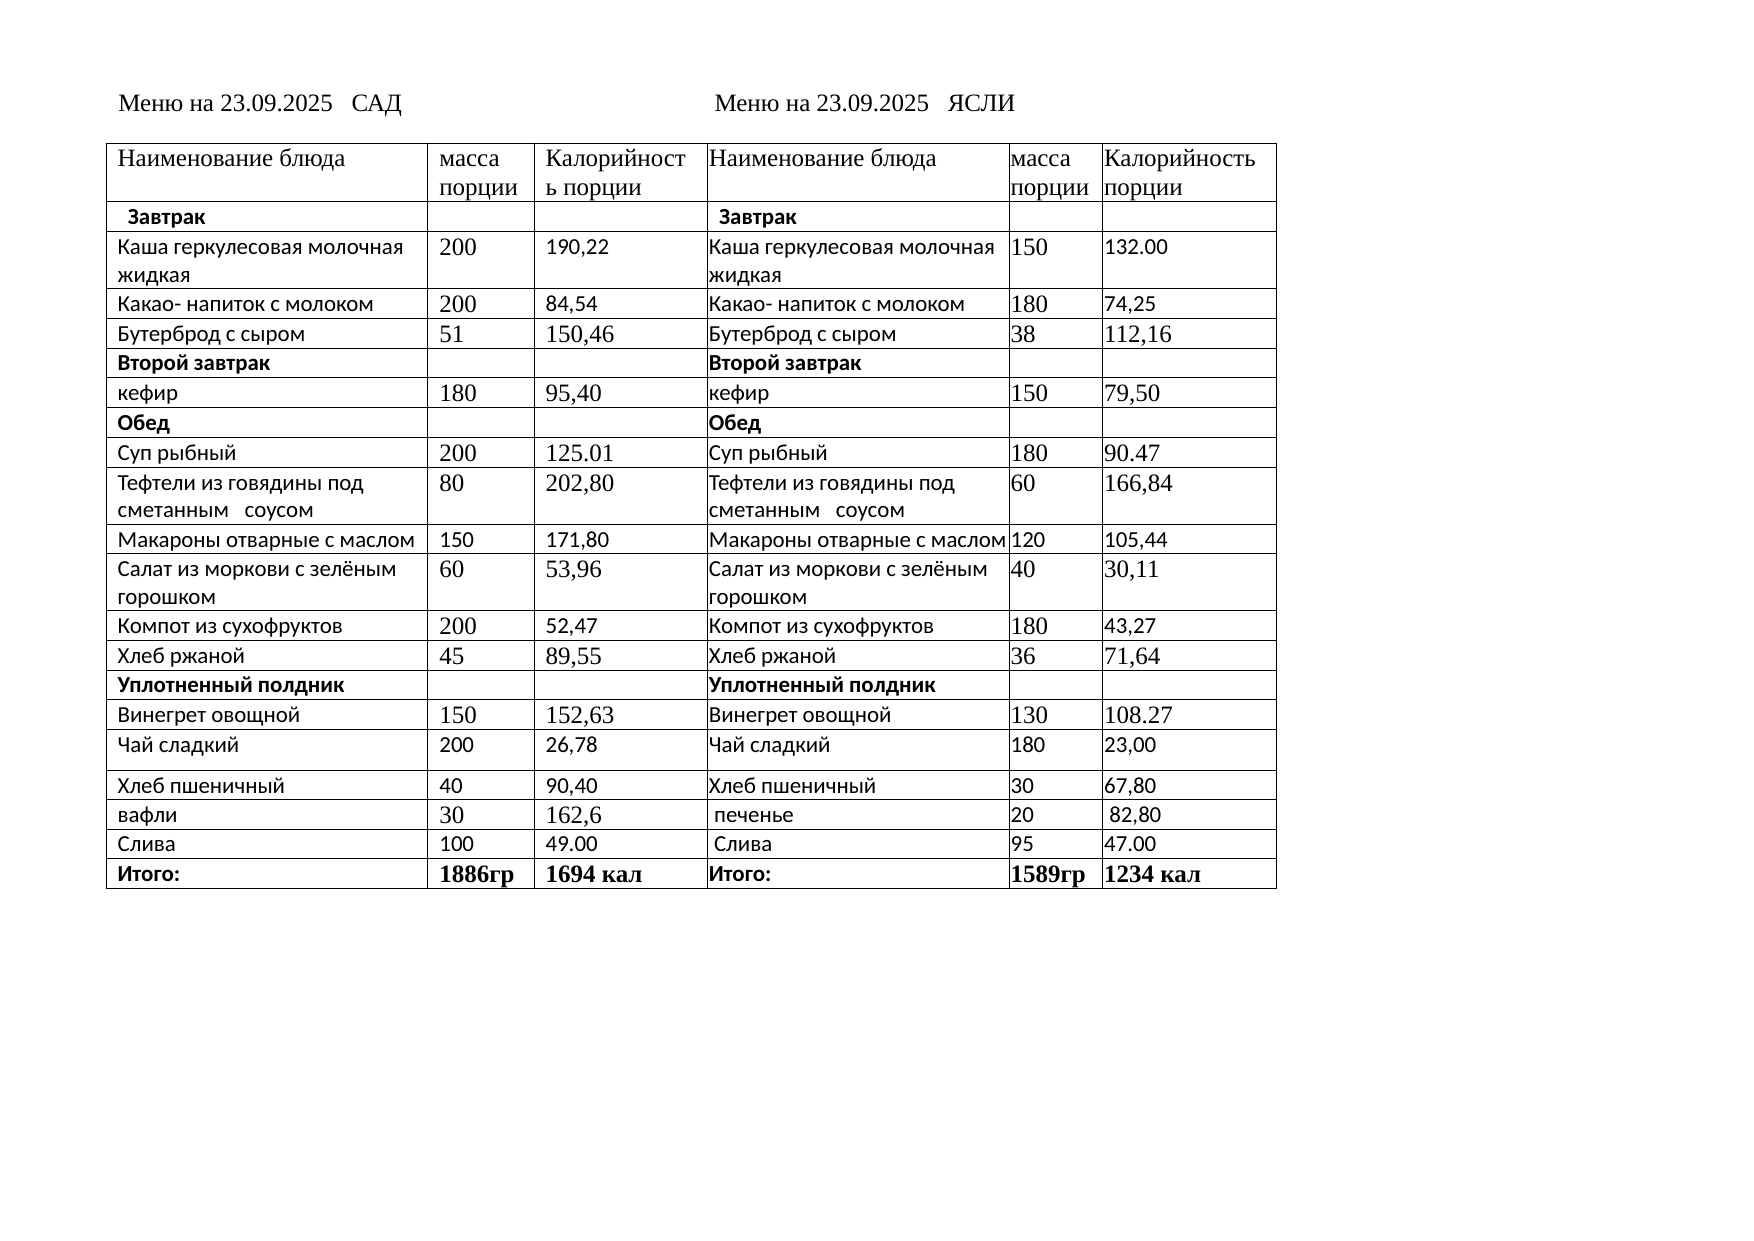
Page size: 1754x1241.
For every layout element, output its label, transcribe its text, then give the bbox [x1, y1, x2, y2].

table_cell 80 [428, 468, 534, 524]
table_cell 95,40 [535, 378, 707, 407]
table_header Наименование блюда [107, 144, 427, 201]
table_cell 30 [428, 800, 534, 828]
table_cell [428, 202, 534, 231]
table_cell 23,00 [1103, 730, 1276, 770]
table_cell 180 [1010, 438, 1102, 467]
table_cell 1886гр [428, 859, 534, 887]
table_cell 200 [428, 232, 534, 288]
table_cell 60 [428, 554, 534, 610]
table_cell Уплотненный полдник [708, 671, 1009, 699]
table_header масса порции [428, 144, 534, 201]
table_cell Бутерброд с сыром [708, 319, 1009, 347]
table_cell Завтрак [107, 202, 427, 231]
table_header Калорийность порции [535, 144, 707, 201]
table_cell 53,96 [535, 554, 707, 610]
table_cell 82,80 [1103, 800, 1276, 828]
table_cell 26,78 [535, 730, 707, 770]
table_cell Суп рыбный [708, 438, 1009, 467]
table_cell 47.00 [1103, 830, 1276, 858]
table_cell 51 [428, 319, 534, 347]
table_header Калорийность порции [1103, 144, 1276, 201]
table_cell 49.00 [535, 830, 707, 858]
table_cell 166,84 [1103, 468, 1276, 524]
table_cell Обед [107, 408, 427, 437]
table_cell Винегрет овощной [107, 700, 427, 729]
table_cell печенье [708, 800, 1009, 828]
table_cell [535, 349, 707, 377]
table_cell [1103, 671, 1276, 699]
table_cell вафли [107, 800, 427, 828]
table_cell Салат из моркови с зелёным горошком [107, 554, 427, 610]
table_cell Тефтели из говядины под сметанным соусом [708, 468, 1009, 524]
table_cell 36 [1010, 641, 1102, 669]
table_cell 84,54 [535, 289, 707, 318]
table_cell 79,50 [1103, 378, 1276, 407]
table_cell 162,6 [535, 800, 707, 828]
table_cell 132.00 [1103, 232, 1276, 288]
table_cell 200 [428, 438, 534, 467]
table_cell 202,80 [535, 468, 707, 524]
table_cell 180 [1010, 289, 1102, 318]
table_cell 180 [428, 378, 534, 407]
table_cell 1694 кал [535, 859, 707, 887]
table_cell 171,80 [535, 525, 707, 553]
table_cell 40 [1010, 554, 1102, 610]
table_cell Какао- напиток с молоком [107, 289, 427, 318]
table_cell 150,46 [535, 319, 707, 347]
table_cell 112,16 [1103, 319, 1276, 347]
table_cell 180 [1010, 730, 1102, 770]
table_cell Хлеб пшеничный [107, 771, 427, 799]
table_cell Итого: [107, 859, 427, 887]
table_cell Какао- напиток с молоком [708, 289, 1009, 318]
table_cell 200 [428, 289, 534, 318]
table_cell [1103, 349, 1276, 377]
table_cell 150 [428, 525, 534, 553]
table_cell Хлеб пшеничный [708, 771, 1009, 799]
table_cell 67,80 [1103, 771, 1276, 799]
table_cell 20 [1010, 800, 1102, 828]
table_cell [428, 349, 534, 377]
table_cell Второй завтрак [708, 349, 1009, 377]
table_cell Чай сладкий [708, 730, 1009, 770]
table_cell [535, 408, 707, 437]
table_cell Хлеб ржаной [708, 641, 1009, 669]
table_cell Бутерброд с сыром [107, 319, 427, 347]
table_cell [1103, 408, 1276, 437]
table_cell 1589гр [1010, 859, 1102, 887]
table_cell 100 [428, 830, 534, 858]
table_cell Второй завтрак [107, 349, 427, 377]
table_cell 90,40 [535, 771, 707, 799]
table_cell 71,64 [1103, 641, 1276, 669]
table_cell [1010, 671, 1102, 699]
table_cell 150 [1010, 232, 1102, 288]
table_cell [1010, 202, 1102, 231]
table_cell 52,47 [535, 611, 707, 640]
table_cell 180 [1010, 611, 1102, 640]
table_cell 30,11 [1103, 554, 1276, 610]
table_cell [535, 202, 707, 231]
table_cell Салат из моркови с зелёным горошком [708, 554, 1009, 610]
table_cell Хлеб ржаной [107, 641, 427, 669]
table_cell 150 [428, 700, 534, 729]
table_cell 125.01 [535, 438, 707, 467]
table_cell 45 [428, 641, 534, 669]
table_header Наименование блюда [708, 144, 1009, 201]
table_cell 105,44 [1103, 525, 1276, 553]
table_header масса порции [1010, 144, 1102, 201]
table_cell Чай сладкий [107, 730, 427, 770]
table_cell Макароны отварные с маслом [107, 525, 427, 553]
table_cell Тефтели из говядины под сметанным соусом [107, 468, 427, 524]
table_cell 89,55 [535, 641, 707, 669]
table_cell [1010, 349, 1102, 377]
table_cell Уплотненный полдник [107, 671, 427, 699]
table_cell 95 [1010, 830, 1102, 858]
table_cell Обед [708, 408, 1009, 437]
table_cell [1010, 408, 1102, 437]
table_cell кефир [107, 378, 427, 407]
table_cell Каша геркулесовая молочная жидкая [708, 232, 1009, 288]
table_cell 190,22 [535, 232, 707, 288]
table_cell 60 [1010, 468, 1102, 524]
table_cell Компот из сухофруктов [708, 611, 1009, 640]
table_cell Суп рыбный [107, 438, 427, 467]
table_cell 200 [428, 611, 534, 640]
table_cell 108.27 [1103, 700, 1276, 729]
table_cell Слива [708, 830, 1009, 858]
table_cell 74,25 [1103, 289, 1276, 318]
table_cell 130 [1010, 700, 1102, 729]
table_cell Винегрет овощной [708, 700, 1009, 729]
table_cell 38 [1010, 319, 1102, 347]
table_cell Макароны отварные с маслом [708, 525, 1009, 553]
table_cell 40 [428, 771, 534, 799]
table_cell [535, 671, 707, 699]
table_cell [428, 408, 534, 437]
table_cell 90.47 [1103, 438, 1276, 467]
table_cell Итого: [708, 859, 1009, 887]
table_cell [428, 671, 534, 699]
table_cell 1234 кал [1103, 859, 1276, 887]
table_cell [1103, 202, 1276, 231]
table_cell Каша геркулесовая молочная жидкая [107, 232, 427, 288]
table_cell Компот из сухофруктов [107, 611, 427, 640]
table_cell кефир [708, 378, 1009, 407]
text Меню на 23.09.2025 САД Меню на 23.09.2025 ЯСЛИ [118, 88, 1636, 117]
table_cell 120 [1010, 525, 1102, 553]
table_cell 30 [1010, 771, 1102, 799]
table_cell Завтрак [708, 202, 1009, 231]
table_cell 43,27 [1103, 611, 1276, 640]
table_cell 152,63 [535, 700, 707, 729]
table_cell Слива [107, 830, 427, 858]
table_cell 150 [1010, 378, 1102, 407]
table_cell 200 [428, 730, 534, 770]
